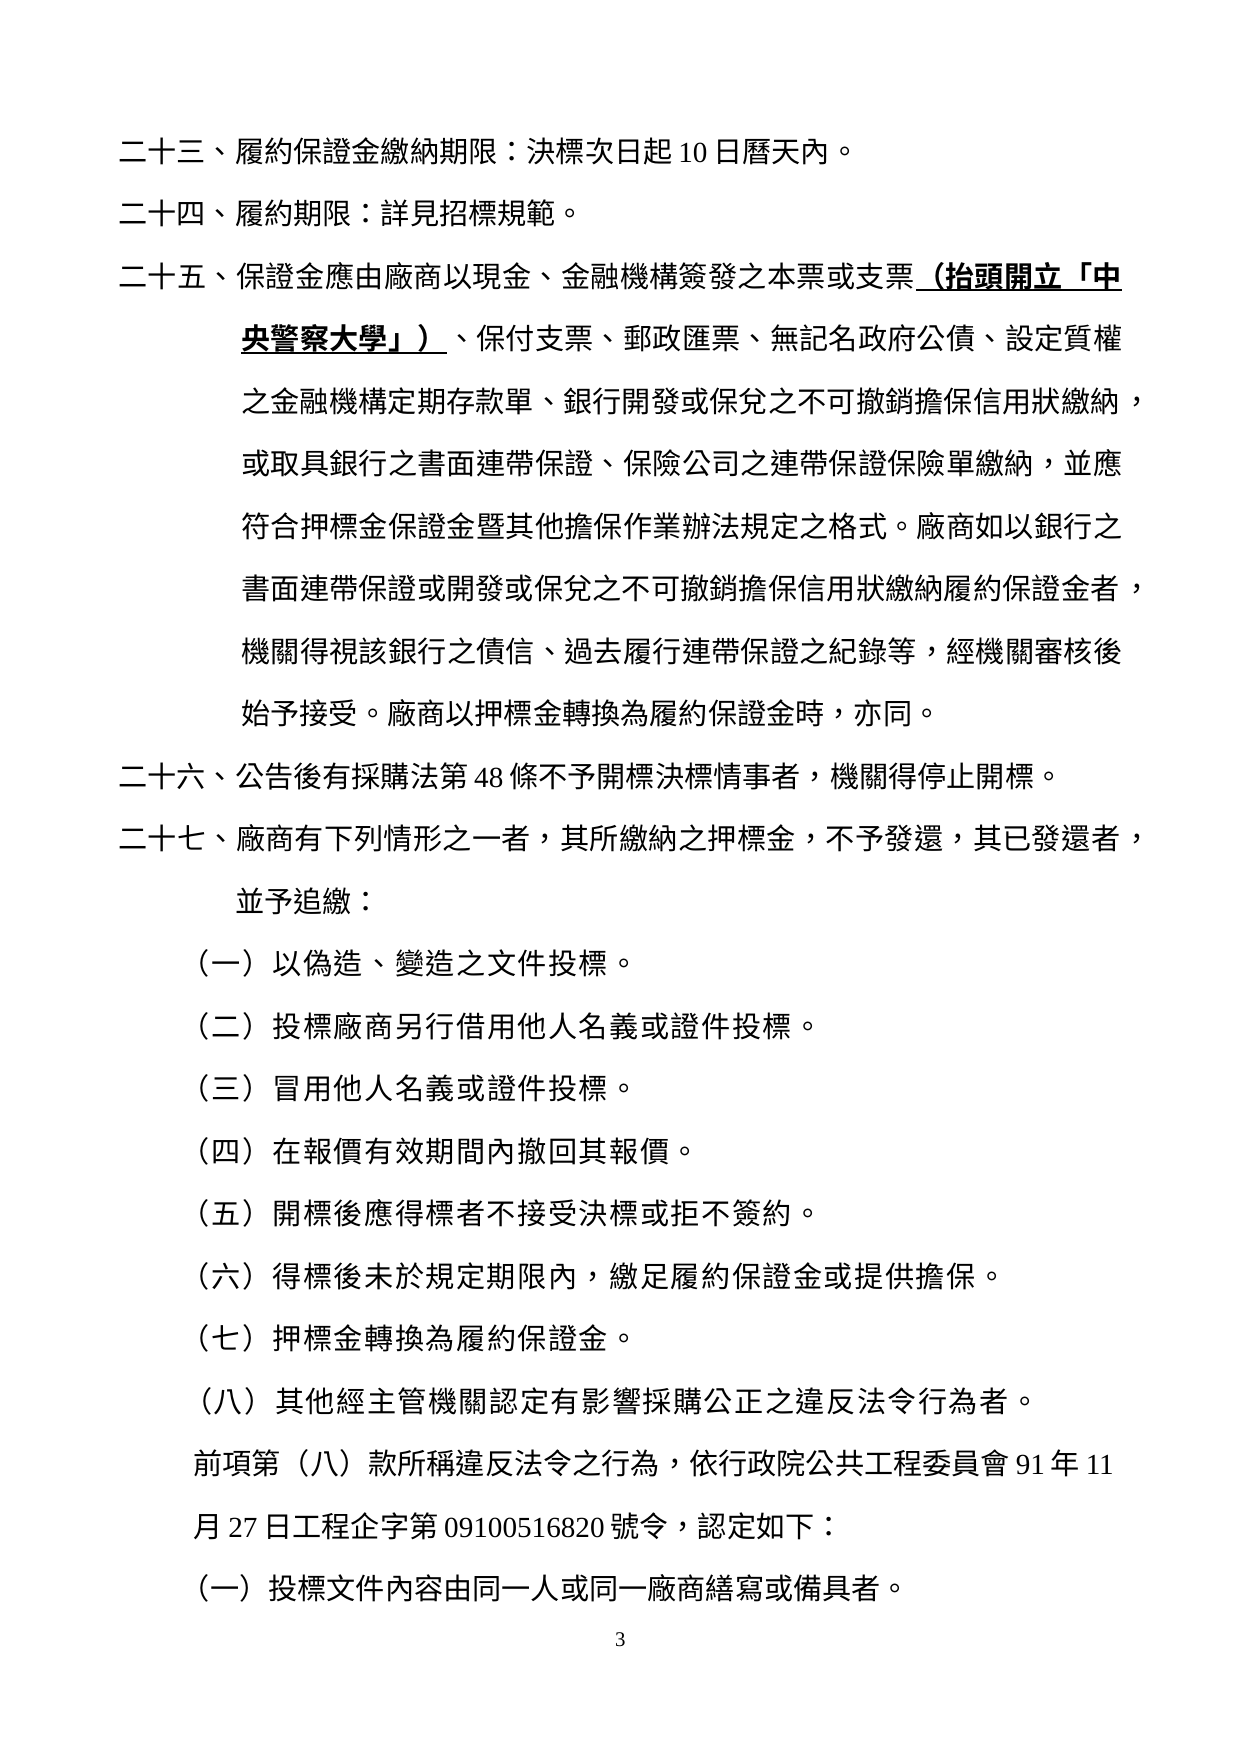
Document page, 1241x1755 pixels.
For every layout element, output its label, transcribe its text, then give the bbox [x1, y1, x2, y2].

text （五）開標後應得標者不接受決標或拒不簽約。 [181, 1170, 1122, 1233]
text 二十五、保證金應由廠商以現金、金融機構簽發之本票或支票（抬頭開立「中央警察大學」）、保付支票、郵政匯票、無記名政府公債、設定質權之金融機構定期存款單、銀行開發或保兌之不可撤銷擔保信用狀繳納，或取具銀行之書面連帶保證、保險公司之連帶保證保險單繳納，並應符合押標金保證金暨其他擔保作業辦法規定之格式。廠商如以銀行之書面連帶保證或開發或保兌之不可撤銷擔保信用狀繳納履約保證金者，機關得視該銀行之債信、過去履行連帶保證之紀錄等，經機關審核後始予接受。廠商以押標金轉換為履約保證金時，亦同。 [118, 233, 1122, 733]
subtitle 前項第（八）款所稱違反法令之行為，依行政院公共工程委員會91年11月27日工程企字第09100516820號令，認定如下： [193, 1420, 1122, 1545]
subtitle （一）投標文件內容由同一人或同一廠商繕寫或備具者。 [181, 1545, 1122, 1608]
text 二十四、履約期限：詳見招標規範。 [118, 170, 1122, 233]
text 二十六、公告後有採購法第48條不予開標決標情事者，機關得停止開標。 [118, 733, 1122, 795]
text （二）投標廠商另行借用他人名義或證件投標。 [181, 983, 1122, 1045]
text （七）押標金轉換為履約保證金。 [181, 1295, 1122, 1358]
text （六）得標後未於規定期限內，繳足履約保證金或提供擔保。 [181, 1233, 1122, 1295]
text 二十七、廠商有下列情形之一者，其所繳納之押標金，不予發還，其已發還者，並予追繳： [118, 795, 1122, 920]
text （四）在報價有效期間內撤回其報價。 [181, 1108, 1122, 1170]
text （一）以偽造、變造之文件投標。 [181, 920, 1122, 983]
text 二十三、履約保證金繳納期限：決標次日起10日曆天內。 [118, 108, 1122, 170]
text （八）其他經主管機關認定有影響採購公正之違反法令行為者。 [183, 1358, 1122, 1420]
text （三）冒用他人名義或證件投標。 [181, 1045, 1122, 1108]
